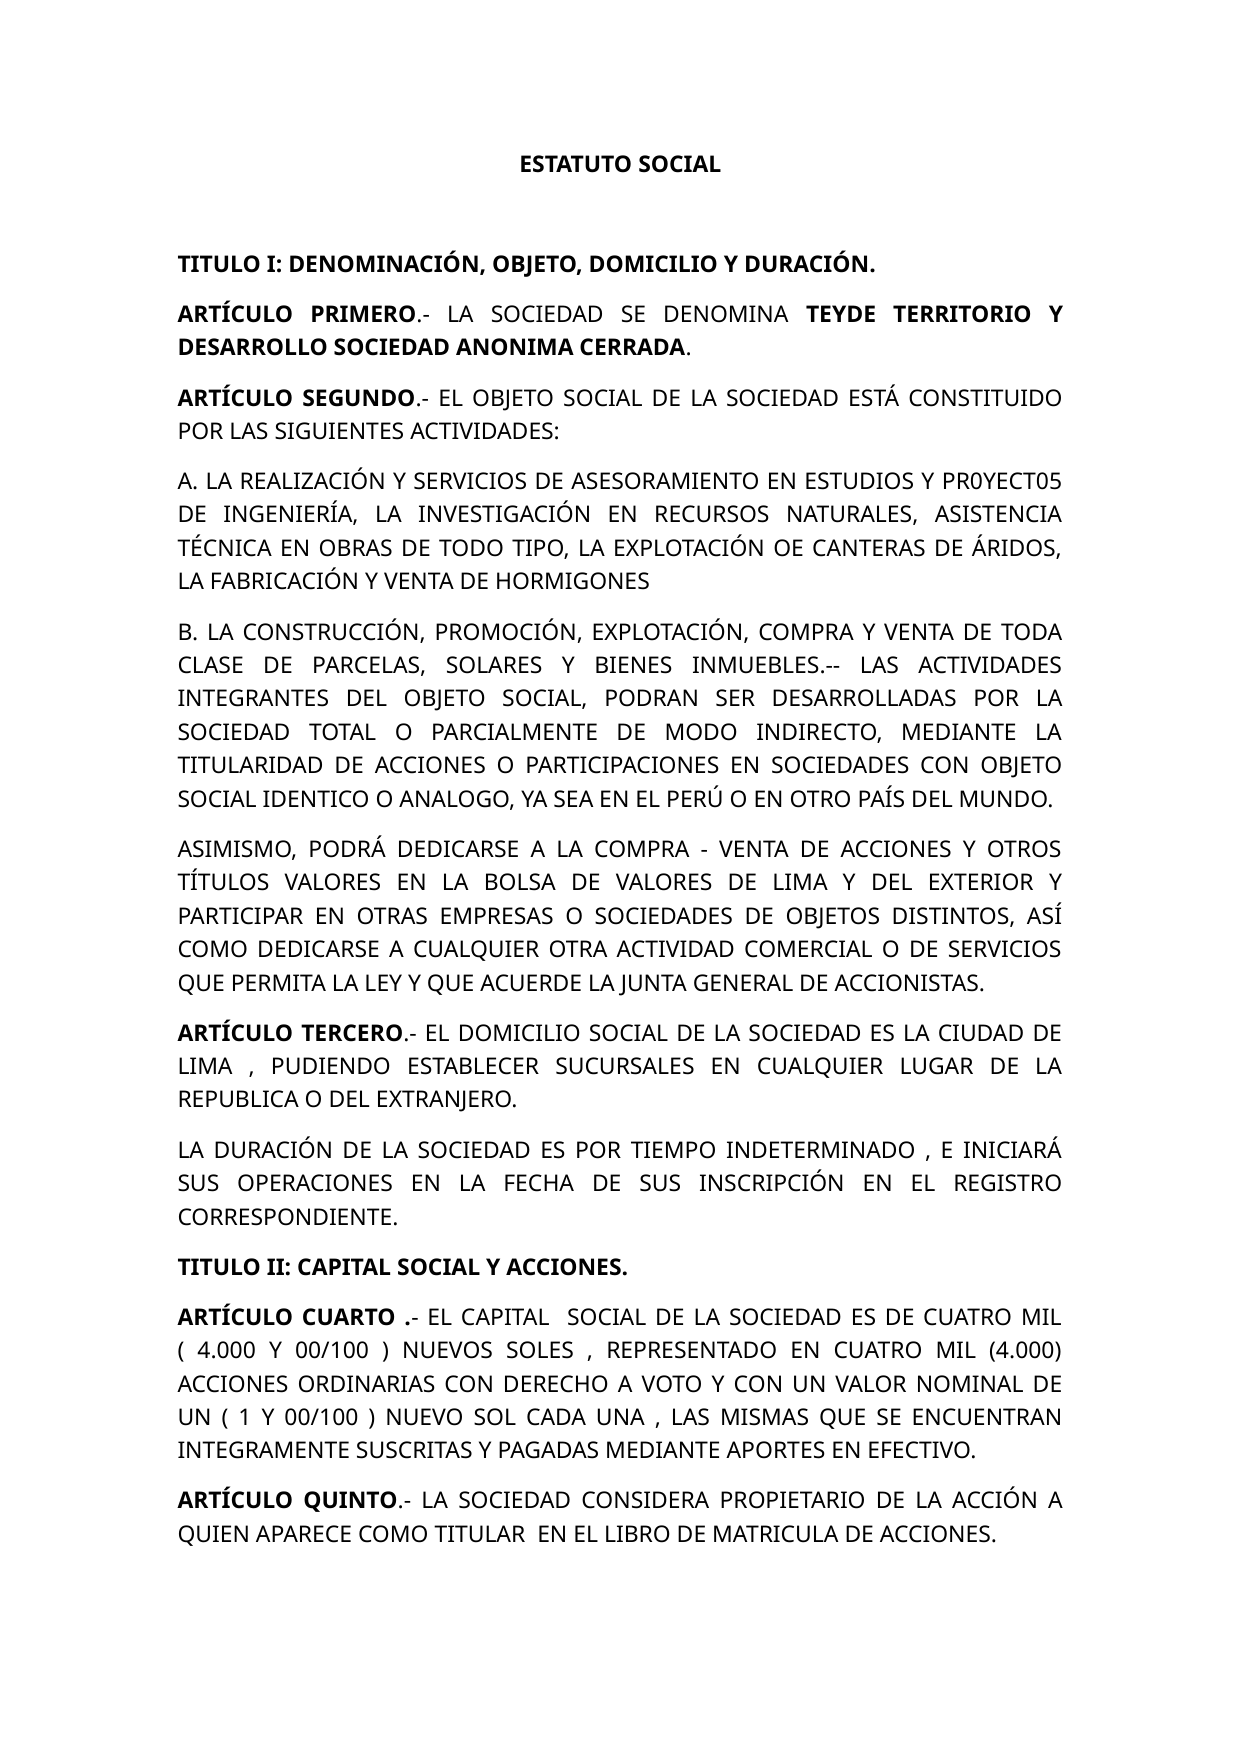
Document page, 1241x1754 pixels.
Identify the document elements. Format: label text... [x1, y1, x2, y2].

text ARTÍCULO TERCERO.- EL DOMICILIO SOCIAL DE LA SOCIEDAD ES LA CIUDAD DE LIMA , PUDIENDO ESTABLECER SUCURSALES EN CUALQUIER LUGAR DE LA REPUBLICA O DEL EXTRANJERO. [177, 1017, 1063, 1115]
text ARTÍCULO QUINTO.- LA SOCIEDAD CONSIDERA PROPIETARIO DE LA ACCIÓN A QUIEN APARECE COMO TITULAR EN EL LIBRO DE MATRICULA DE ACCIONES. [177, 1484, 1063, 1549]
text ARTÍCULO SEGUNDO.- EL OBJETO SOCIAL DE LA SOCIEDAD ESTÁ CONSTITUIDO POR LAS SIGUIENTES ACTIVIDADES: [177, 381, 1063, 446]
text ARTÍCULO PRIMERO.- LA SOCIEDAD SE DENOMINA TEYDE TERRITORIO Y DESARROLLO SOCIEDAD ANONIMA CERRADA. [177, 298, 1063, 363]
text LA DURACIÓN DE LA SOCIEDAD ES POR TIEMPO INDETERMINADO , E INICIARÁ SUS OPERACIONES EN LA FECHA DE SUS INSCRIPCIÓN EN EL REGISTRO CORRESPONDIENTE. [177, 1133, 1063, 1232]
text TITULO I: DENOMINACIÓN, OBJETO, DOMICILIO Y DURACIÓN. [177, 248, 1063, 279]
text ARTÍCULO CUARTO .- EL CAPITAL SOCIAL DE LA SOCIEDAD ES DE CUATRO MIL ( 4.000 Y 00/100 ) NUEVOS SOLES , REPRESENTADO EN CUATRO MIL (4.000) ACCIONES ORDINARIAS CON DERECHO A VOTO Y CON UN VALOR NOMINAL DE UN ( 1 Y 00/100 ) NUEVO SOL CADA UNA , LAS MISMAS QUE SE ENCUENTRAN INTEGRAMENTE SUSCRITAS Y PAGADAS MEDIANTE APORTES EN EFECTIVO. [177, 1301, 1063, 1466]
text B. LA CONSTRUCCIÓN, PROMOCIÓN, EXPLOTACIÓN, COMPRA Y VENTA DE TODA CLASE DE PARCELAS, SOLARES Y BIENES INMUEBLES.-- LAS ACTIVIDADES INTEGRANTES DEL OBJETO SOCIAL, PODRAN SER DESARROLLADAS POR LA SOCIEDAD TOTAL O PARCIALMENTE DE MODO INDIRECTO, MEDIANTE LA TITULARIDAD DE ACCIONES O PARTICIPACIONES EN SOCIEDADES CON OBJETO SOCIAL IDENTICO O ANALOGO, YA SEA EN EL PERÚ O EN OTRO PAÍS DEL MUNDO. [177, 615, 1063, 814]
text TITULO II: CAPITAL SOCIAL Y ACCIONES. [177, 1251, 1063, 1282]
text ASIMISMO, PODRÁ DEDICARSE A LA COMPRA - VENTA DE ACCIONES Y OTROS TÍTULOS VALORES EN LA BOLSA DE VALORES DE LIMA Y DEL EXTERIOR Y PARTICIPAR EN OTRAS EMPRESAS O SOCIEDADES DE OBJETOS DISTINTOS, ASÍ COMO DEDICARSE A CUALQUIER OTRA ACTIVIDAD COMERCIAL O DE SERVICIOS QUE PERMITA LA LEY Y QUE ACUERDE LA JUNTA GENERAL DE ACCIONISTAS. [177, 833, 1063, 998]
text A. LA REALIZACIÓN Y SERVICIOS DE ASESORAMIENTO EN ESTUDIOS Y PR0YECT05 DE INGENIERÍA, LA INVESTIGACIÓN EN RECURSOS NATURALES, ASISTENCIA TÉCNICA EN OBRAS DE TODO TIPO, LA EXPLOTACIÓN OE CANTERAS DE ÁRIDOS, LA FABRICACIÓN Y VENTA DE HORMIGONES [177, 465, 1063, 597]
text ESTATUTO SOCIAL [177, 148, 1063, 179]
